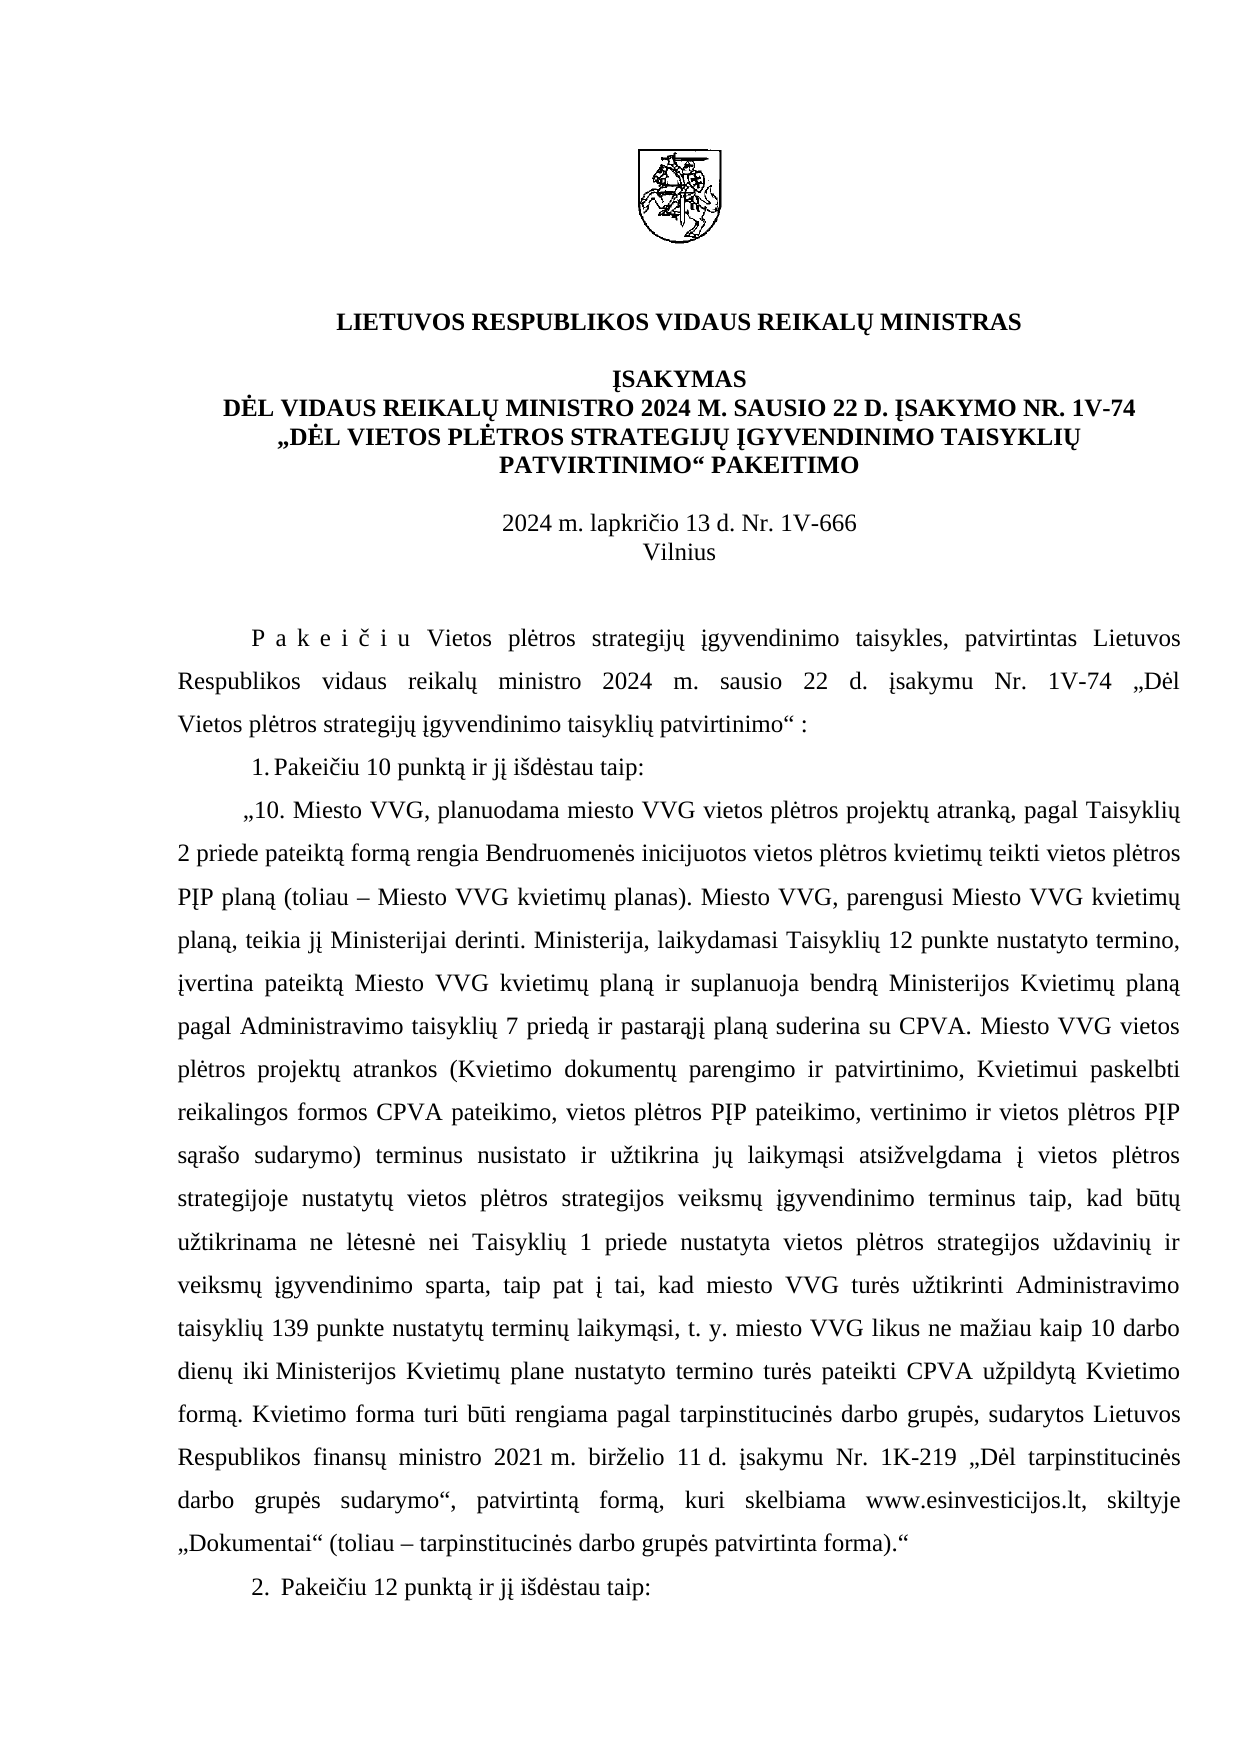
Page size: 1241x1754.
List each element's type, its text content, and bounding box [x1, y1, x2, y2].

text 2. Pakeičiu 12 punktą ir jį išdėstau taip: [251, 1572, 1181, 1600]
text 1. Pakeičiu 10 punktą ir jį išdėstau taip: [251, 752, 1181, 781]
text Vilnius [177, 537, 1181, 565]
text 2024 m. lapkričio 13 d. Nr. 1V-666 [177, 508, 1181, 537]
text ĮSAKYMAS [177, 364, 1181, 393]
text LIETUVOS RESPUBLIKOS VIDAUS REIKALŲ MINISTRAS [177, 307, 1181, 335]
text Pakeičiu Vietos plėtros strategijų įgyvendinimo taisykles, patvirtintas Lietuvos Respublikos vidaus reikalų ministro 2024 m. sausio 22 d. įsakymu Nr. 1V-74 „Dėl Vietos plėtros strategijų įgyvendinimo taisyklių patvirtinimo“ : [177, 623, 1181, 738]
text „10. Miesto VVG, planuodama miesto VVG vietos plėtros projektų atranką, pagal Taisyklių 2 priede pateiktą formą rengia Bendruomenės inicijuotos vietos plėtros kvietimų teikti vietos plėtros PĮP planą (toliau – Miesto VVG kvietimų planas). Miesto VVG, parengusi Miesto VVG kvietimų planą, teikia jį Ministerijai derinti. Ministerija, laikydamasi Taisyklių 12 punkte nustatyto termino, įvertina pateiktą Miesto VVG kvietimų planą ir suplanuoja bendrą Ministerijos Kvietimų planą pagal Administravimo taisyklių 7 priedą ir pastarąjį planą suderina su CPVA. Miesto VVG vietos plėtros projektų atrankos (Kvietimo dokumentų parengimo ir patvirtinimo, Kvietimui paskelbti reikalingos formos CPVA pateikimo, vietos plėtros PĮP pateikimo, vertinimo ir vietos plėtros PĮP sąrašo sudarymo) terminus nusistato ir užtikrina jų laikymąsi atsižvelgdama į vietos plėtros strategijoje nustatytų vietos plėtros strategijos veiksmų įgyvendinimo terminus taip, kad būtų užtikrinama ne lėtesnė nei Taisyklių 1 priede nustatyta vietos plėtros strategijos uždavinių ir veiksmų įgyvendinimo sparta, taip pat į tai, kad miesto VVG turės užtikrinti Administravimo taisyklių 139 punkte nustatytų terminų laikymąsi, t. y. miesto VVG likus ne mažiau kaip 10 darbo dienų iki Ministerijos Kvietimų plane nustatyto termino turės pateikti CPVA užpildytą Kvietimo formą. Kvietimo forma turi būti rengiama pagal tarpinstitucinės darbo grupės, sudarytos Lietuvos Respublikos finansų ministro 2021 m. birželio 11 d. įsakymu Nr. 1K-219 „Dėl tarpinstitucinės darbo grupės sudarymo“, patvirtintą formą, kuri skelbiama www.esinvesticijos.lt, skiltyje „Dokumentai“ (toliau – tarpinstitucinės darbo grupės patvirtinta forma).“ [177, 795, 1181, 1557]
text DĖL VIDAUS REIKALŲ MINISTRO 2024 M. SAUSIO 22 D. ĮSAKYMO NR. 1V-74 „DĖL VIETOS PLĖTROS STRATEGIJŲ ĮGYVENDINIMO TAISYKLIŲ PATVIRTINIMO“ PAKEITIMO [177, 393, 1181, 479]
